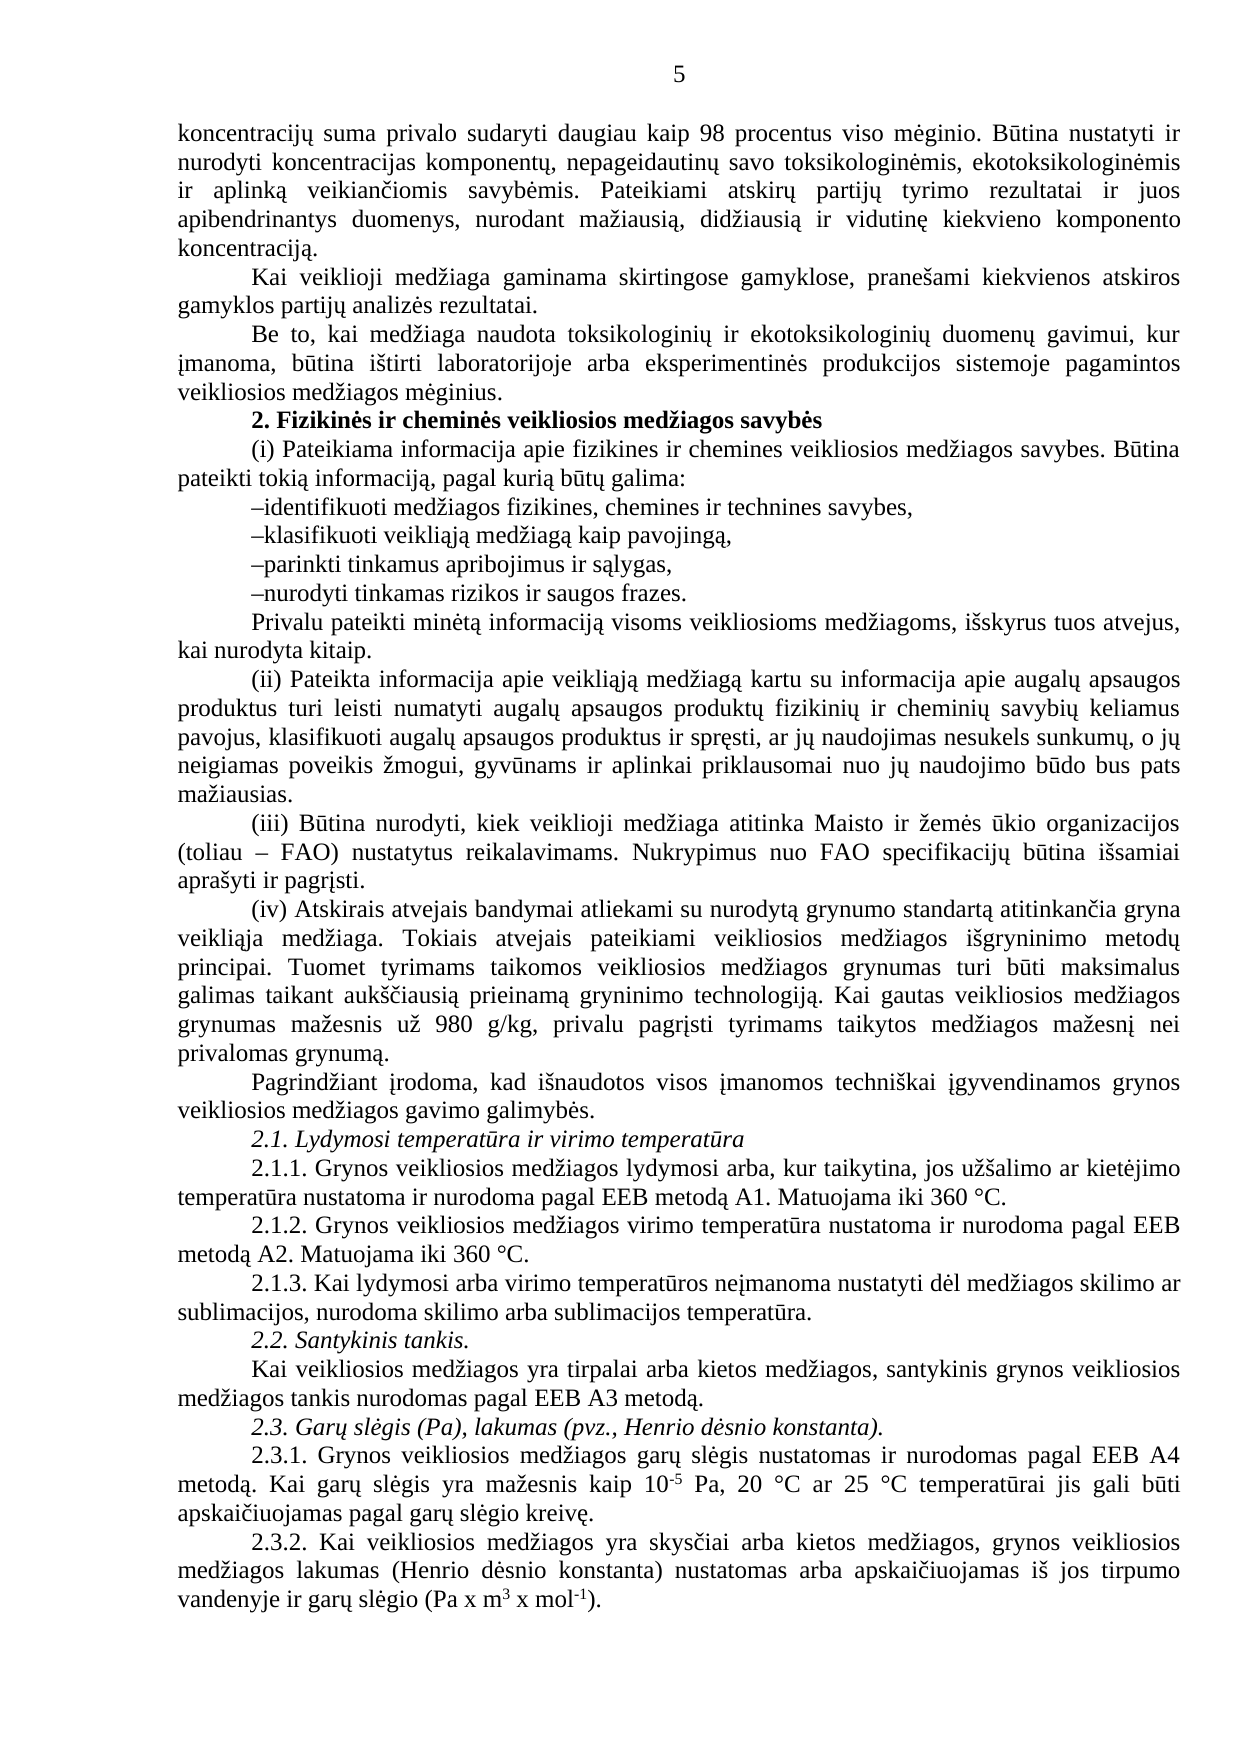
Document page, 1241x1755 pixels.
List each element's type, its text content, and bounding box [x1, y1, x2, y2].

text Pagrindžiant įrodoma, kad išnaudotos visos įmanomos techniškai įgyvendinamos grynos veikliosios medžiagos gavimo galimybės. [177, 1067, 1181, 1124]
text Privalu pateikti minėtą informaciją visoms veikliosioms medžiagoms, išskyrus tuos atvejus, kai nurodyta kitaip. [177, 607, 1181, 664]
text 2.3.2. Kai veikliosios medžiagos yra skysčiai arba kietos medžiagos, grynos veikliosios medžiagos lakumas (Henrio dėsnio konstanta) nustatomas arba apskaičiuojamas iš jos tirpumo vandenyje ir garų slėgio (Pa x m3 x mol-1). [177, 1527, 1181, 1613]
text 2.3.1. Grynos veikliosios medžiagos garų slėgis nustatomas ir nurodomas pagal EEB A4 metodą. Kai garų slėgis yra mažesnis kaip 10-5 Pa, 20 °C ar 25 °C temperatūrai jis gali būti apskaičiuojamas pagal garų slėgio kreivę. [177, 1441, 1181, 1527]
text (iv) Atskirais atvejais bandymai atliekami su nurodytą grynumo standartą atitinkančia gryna veikliąja medžiaga. Tokiais atvejais pateikiami veikliosios medžiagos išgryninimo metodų principai. Tuomet tyrimams taikomos veikliosios medžiagos grynumas turi būti maksimalus galimas taikant aukščiausią prieinamą gryninimo technologiją. Kai gautas veikliosios medžiagos grynumas mažesnis už 980 g/kg, privalu pagrįsti tyrimams taikytos medžiagos mažesnį nei privalomas grynumą. [177, 894, 1181, 1067]
text koncentracijų suma privalo sudaryti daugiau kaip 98 procentus viso mėginio. Būtina nustatyti ir nurodyti koncentracijas komponentų, nepageidautinų savo toksikologinėmis, ekotoksikologinėmis ir aplinką veikiančiomis savybėmis. Pateikiami atskirų partijų tyrimo rezultatai ir juos apibendrinantys duomenys, nurodant mažiausią, didžiausią ir vidutinę kiekvieno komponento koncentraciją. [177, 118, 1181, 262]
text 2.1. Lydymosi temperatūra ir virimo temperatūra [177, 1124, 1181, 1153]
text –identifikuoti medžiagos fizikines, chemines ir technines savybes, [177, 492, 1181, 521]
text (iii) Būtina nurodyti, kiek veiklioji medžiaga atitinka Maisto ir žemės ūkio organizacijos (toliau – FAO) nustatytus reikalavimams. Nukrypimus nuo FAO specifikacijų būtina išsamiai aprašyti ir pagrįsti. [177, 808, 1181, 894]
text Kai veikliosios medžiagos yra tirpalai arba kietos medžiagos, santykinis grynos veikliosios medžiagos tankis nurodomas pagal EEB A3 metodą. [177, 1354, 1181, 1412]
text 2.1.1. Grynos veikliosios medžiagos lydymosi arba, kur taikytina, jos užšalimo ar kietėjimo temperatūra nustatoma ir nurodoma pagal EEB metodą A1. Matuojama iki 360 °C. [177, 1153, 1181, 1211]
text (ii) Pateikta informacija apie veikliąją medžiagą kartu su informacija apie augalų apsaugos produktus turi leisti numatyti augalų apsaugos produktų fizikinių ir cheminių savybių keliamus pavojus, klasifikuoti augalų apsaugos produktus ir spręsti, ar jų naudojimas nesukels sunkumų, o jų neigiamas poveikis žmogui, gyvūnams ir aplinkai priklausomai nuo jų naudojimo būdo bus pats mažiausias. [177, 664, 1181, 808]
text –nurodyti tinkamas rizikos ir saugos frazes. [177, 578, 1181, 607]
text 2.2. Santykinis tankis. [177, 1326, 1181, 1354]
text Be to, kai medžiaga naudota toksikologinių ir ekotoksikologinių duomenų gavimui, kur įmanoma, būtina ištirti laboratorijoje arba eksperimentinės produkcijos sistemoje pagamintos veikliosios medžiagos mėginius. [177, 319, 1181, 406]
text 2.1.2. Grynos veikliosios medžiagos virimo temperatūra nustatoma ir nurodoma pagal EEB metodą A2. Matuojama iki 360 °C. [177, 1211, 1181, 1268]
text 2. Fizikinės ir cheminės veikliosios medžiagos savybės [177, 406, 1181, 434]
text –parinkti tinkamus apribojimus ir sąlygas, [177, 549, 1181, 578]
text –klasifikuoti veikliąją medžiagą kaip pavojingą, [177, 521, 1181, 549]
text Kai veiklioji medžiaga gaminama skirtingose gamyklose, pranešami kiekvienos atskiros gamyklos partijų analizės rezultatai. [177, 262, 1181, 319]
text (i) Pateikiama informacija apie fizikines ir chemines veikliosios medžiagos savybes. Būtina pateikti tokią informaciją, pagal kurią būtų galima: [177, 434, 1181, 492]
text 2.3. Garų slėgis (Pa), lakumas (pvz., Henrio dėsnio konstanta). [177, 1412, 1181, 1441]
text 2.1.3. Kai lydymosi arba virimo temperatūros neįmanoma nustatyti dėl medžiagos skilimo ar sublimacijos, nurodoma skilimo arba sublimacijos temperatūra. [177, 1268, 1181, 1326]
